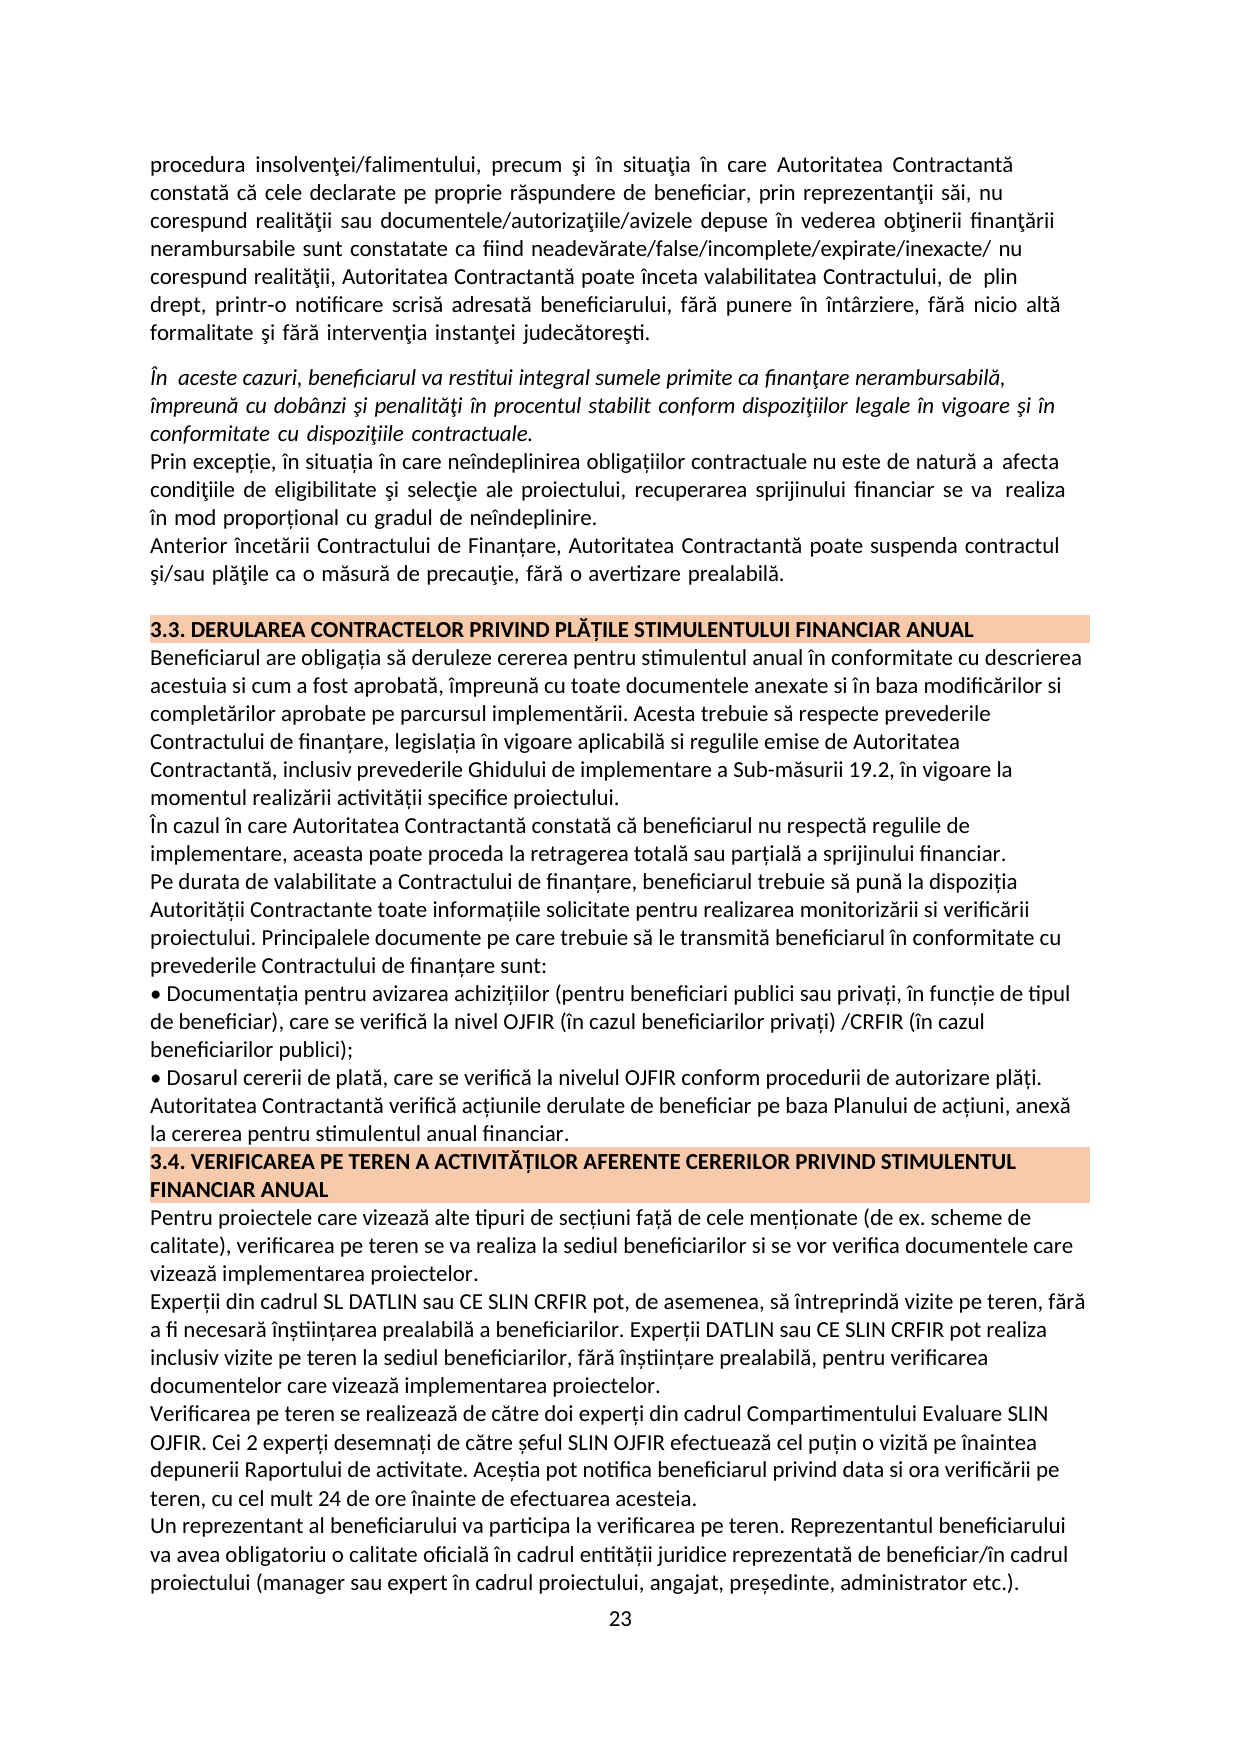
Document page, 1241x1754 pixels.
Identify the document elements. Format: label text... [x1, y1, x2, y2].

text Un reprezentant al beneficiarului va participa la verificarea pe teren. Reprezentantul beneficiarului va avea obligatoriu o calitate oficială în cadrul entității juridice reprezentată de beneficiar/în cadrul proiectului (manager sau expert în cadrul proiectului, angajat, președinte, administrator etc.). [150, 1512, 1090, 1596]
text Anterior încetării Contractului de Finanțare, Autoritatea Contractantă poate suspenda contractul şi/sau plăţile ca o măsură de precauţie, fără o avertizare prealabilă. [150, 531, 1090, 587]
text Prin excepție, în situația în care neîndeplinirea obligațiilor contractuale nu este de natură a afecta condiţiile de eligibilitate şi selecţie ale proiectului, recuperarea sprijinului financiar se va realiza în mod proporțional cu gradul de neîndeplinire. [150, 447, 1070, 531]
text Pentru proiectele care vizează alte tipuri de secțiuni față de cele menționate (de ex. scheme de calitate), verificarea pe teren se va realiza la sediul beneficiarilor si se vor verifica documentele care vizează implementarea proiectelor. [150, 1203, 1090, 1287]
text În cazul în care Autoritatea Contractantă constată că beneficiarul nu respectă regulile de implementare, aceasta poate proceda la retragerea totală sau parțială a sprijinului financiar. [150, 811, 1090, 867]
text Verificarea pe teren se realizează de către doi experți din cadrul Compartimentului Evaluare SLIN OJFIR. Cei 2 experți desemnați de către șeful SLIN OJFIR efectuează cel puțin o vizită pe înaintea depunerii Raportului de activitate. Aceștia pot notifica beneficiarul privind data si ora verificării pe teren, cu cel mult 24 de ore înainte de efectuarea acesteia. [150, 1399, 1090, 1512]
subtitle În aceste cazuri, beneficiarul va restitui integral sumele primite ca finanţare nerambursabilă, împreună cu dobânzi şi penalităţi în procentul stabilit conform dispoziţiilor legale în vigoare şi în conformitate cu dispoziţiile contractuale. [150, 363, 1070, 447]
text • Dosarul cererii de plată, care se verifică la nivelul OJFIR conform procedurii de autorizare plăți. [150, 1063, 1090, 1091]
text 3.4. VERIFICAREA PE TEREN A ACTIVITĂȚILOR AFERENTE CERERILOR PRIVIND STIMULENTUL FINANCIAR ANUAL [150, 1147, 1090, 1203]
text Autoritatea Contractantă verifică acțiunile derulate de beneficiar pe baza Planului de acțiuni, anexă la cererea pentru stimulentul anual financiar. [150, 1091, 1090, 1147]
text Experții din cadrul SL DATLIN sau CE SLIN CRFIR pot, de asemenea, să întreprindă vizite pe teren, fără a fi necesară înștiințarea prealabilă a beneficiarilor. Experții DATLIN sau CE SLIN CRFIR pot realiza inclusiv vizite pe teren la sediul beneficiarilor, fără înștiințare prealabilă, pentru verificarea documentelor care vizează implementarea proiectelor. [150, 1287, 1090, 1399]
text 3.3. DERULAREA CONTRACTELOR PRIVIND PLĂȚILE STIMULENTULUI FINANCIAR ANUAL [150, 615, 1090, 643]
text Pe durata de valabilitate a Contractului de finanțare, beneficiarul trebuie să pună la dispoziția Autorității Contractante toate informațiile solicitate pentru realizarea monitorizării si verificării proiectului. Principalele documente pe care trebuie să le transmită beneficiarul în conformitate cu prevederile Contractului de finanțare sunt: [150, 867, 1090, 979]
text Beneficiarul are obligația să deruleze cererea pentru stimulentul anual în conformitate cu descrierea acestuia si cum a fost aprobată, împreună cu toate documentele anexate si în baza modificărilor si completărilor aprobate pe parcursul implementării. Acesta trebuie să respecte prevederile Contractului de finanțare, legislația în vigoare aplicabilă si regulile emise de Autoritatea Contractantă, inclusiv prevederile Ghidului de implementare a Sub-măsurii 19.2, în vigoare la momentul realizării activității specifice proiectului. [150, 643, 1090, 811]
text • Documentația pentru avizarea achizițiilor (pentru beneficiari publici sau privați, în funcție de tipul de beneficiar), care se verifică la nivel OJFIR (în cazul beneficiarilor privați) /CRFIR (în cazul beneficiarilor publici); [150, 979, 1090, 1063]
subtitle procedura insolvenţei/falimentului, precum şi în situaţia în care Autoritatea Contractantă constată că cele declarate pe proprie răspundere de beneficiar, prin reprezentanţii săi, nu corespund realităţii sau documentele/autorizaţiile/avizele depuse în vederea obţinerii finanţării nerambursabile sunt constatate ca fiind neadevărate/false/incomplete/expirate/inexacte/ nu corespund realităţii, Autoritatea Contractantă poate înceta valabilitatea Contractului, de plin drept, printr‐o notificare scrisă adresată beneficiarului, fără punere în întârziere, fără nicio altă formalitate şi fără intervenţia instanţei judecătoreşti. [150, 150, 1070, 346]
